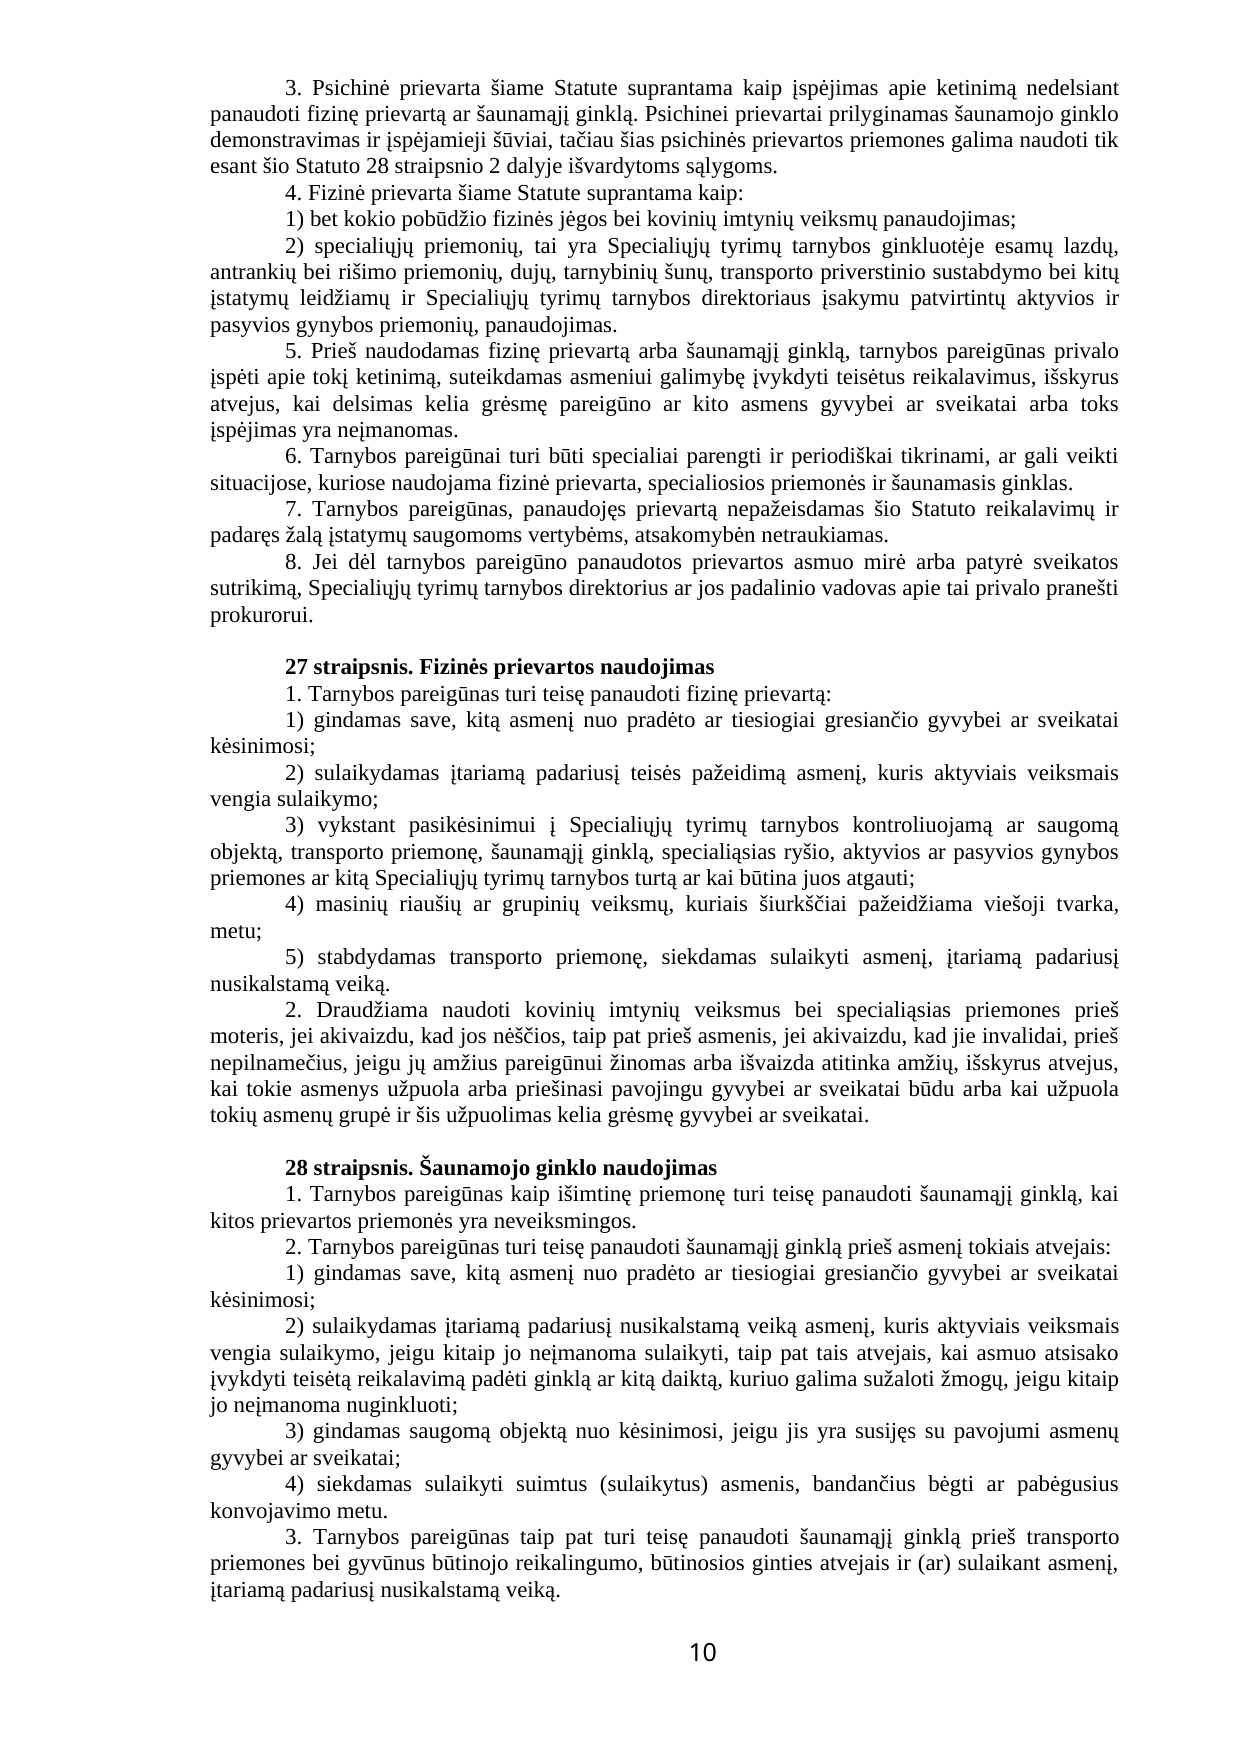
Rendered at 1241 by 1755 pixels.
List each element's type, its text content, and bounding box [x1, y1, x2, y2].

text 3) vykstant pasikėsinimui į Specialiųjų tyrimų tarnybos kontroliuojamą ar saugomą objektą, transporto priemonę, šaunamąjį ginklą, specialiąsias ryšio, aktyvios ar pasyvios gynybos priemones ar kitą Specialiųjų tyrimų tarnybos turtą ar kai būtina juos atgauti; [210, 811, 1120, 891]
text 2) sulaikydamas įtariamą padariusį teisės pažeidimą asmenį, kuris aktyviais veiksmais vengia sulaikymo; [210, 759, 1120, 811]
text 5. Prieš naudodamas fizinę prievartą arba šaunamąjį ginklą, tarnybos pareigūnas privalo įspėti apie tokį ketinimą, suteikdamas asmeniui galimybę įvykdyti teisėtus reikalavimus, išskyrus atvejus, kai delsimas kelia grėsmę pareigūno ar kito asmens gyvybei ar sveikatai arba toks įspėjimas yra neįmanomas. [210, 337, 1120, 442]
text 4) siekdamas sulaikyti suimtus (sulaikytus) asmenis, bandančius bėgti ar pabėgusius konvojavimo metu. [210, 1470, 1120, 1523]
text 6. Tarnybos pareigūnai turi būti specialiai parengti ir periodiškai tikrinami, ar gali veikti situacijose, kuriose naudojama fizinė prievarta, specialiosios priemonės ir šaunamasis ginklas. [210, 442, 1120, 495]
text 2) sulaikydamas įtariamą padariusį nusikalstamą veiką asmenį, kuris aktyviais veiksmais vengia sulaikymo, jeigu kitaip jo neįmanoma sulaikyti, taip pat tais atvejais, kai asmuo atsisako įvykdyti teisėtą reikalavimą padėti ginklą ar kitą daiktą, kuriuo galima sužaloti žmogų, jeigu kitaip jo neįmanoma nuginkluoti; [210, 1312, 1120, 1418]
text 4. Fizinė prievarta šiame Statute suprantama kaip: [210, 179, 1120, 205]
text 3) gindamas saugomą objektą nuo kėsinimosi, jeigu jis yra susijęs su pavojumi asmenų gyvybei ar sveikatai; [210, 1418, 1120, 1470]
text 1) gindamas save, kitą asmenį nuo pradėto ar tiesiogiai gresiančio gyvybei ar sveikatai kėsinimosi; [210, 1259, 1120, 1312]
text 28 straipsnis. Šaunamojo ginklo naudojimas [210, 1154, 1120, 1180]
text 27 straipsnis. Fizinės prievartos naudojimas [210, 653, 1120, 680]
text 8. Jei dėl tarnybos pareigūno panaudotos prievartos asmuo mirė arba patyrė sveikatos sutrikimą, Specialiųjų tyrimų tarnybos direktorius ar jos padalinio vadovas apie tai privalo pranešti prokurorui. [210, 548, 1120, 627]
text 3. Psichinė prievarta šiame Statute suprantama kaip įspėjimas apie ketinimą nedelsiant panaudoti fizinę prievartą ar šaunamąjį ginklą. Psichinei prievartai prilyginamas šaunamojo ginklo demonstravimas ir įspėjamieji šūviai, tačiau šias psichinės prievartos priemones galima naudoti tik esant šio Statuto 28 straipsnio 2 dalyje išvardytoms sąlygoms. [210, 73, 1120, 179]
text 3. Tarnybos pareigūnas taip pat turi teisę panaudoti šaunamąjį ginklą prieš transporto priemones bei gyvūnus būtinojo reikalingumo, būtinosios ginties atvejais ir (ar) sulaikant asmenį, įtariamą padariusį nusikalstamą veiką. [210, 1523, 1120, 1602]
text 1. Tarnybos pareigūnas turi teisę panaudoti fizinę prievartą: [210, 680, 1120, 706]
text 7. Tarnybos pareigūnas, panaudojęs prievartą nepažeisdamas šio Statuto reikalavimų ir padaręs žalą įstatymų saugomoms vertybėms, atsakomybėn netraukiamas. [210, 495, 1120, 548]
text 1) bet kokio pobūdžio fizinės jėgos bei kovinių imtynių veiksmų panaudojimas; [210, 205, 1120, 232]
text 5) stabdydamas transporto priemonę, siekdamas sulaikyti asmenį, įtariamą padariusį nusikalstamą veiką. [210, 943, 1120, 996]
text 1) gindamas save, kitą asmenį nuo pradėto ar tiesiogiai gresiančio gyvybei ar sveikatai kėsinimosi; [210, 706, 1120, 759]
text 2) specialiųjų priemonių, tai yra Specialiųjų tyrimų tarnybos ginkluotėje esamų lazdų, antrankių bei rišimo priemonių, dujų, tarnybinių šunų, transporto priverstinio sustabdymo bei kitų įstatymų leidžiamų ir Specialiųjų tyrimų tarnybos direktoriaus įsakymu patvirtintų aktyvios ir pasyvios gynybos priemonių, panaudojimas. [210, 232, 1120, 337]
text 4) masinių riaušių ar grupinių veiksmų, kuriais šiurkščiai pažeidžiama viešoji tvarka, metu; [210, 891, 1120, 943]
text 1. Tarnybos pareigūnas kaip išimtinę priemonę turi teisę panaudoti šaunamąjį ginklą, kai kitos prievartos priemonės yra neveiksmingos. [210, 1180, 1120, 1233]
text 2. Tarnybos pareigūnas turi teisę panaudoti šaunamąjį ginklą prieš asmenį tokiais atvejais: [210, 1233, 1120, 1259]
text 2. Draudžiama naudoti kovinių imtynių veiksmus bei specialiąsias priemones prieš moteris, jei akivaizdu, kad jos nėščios, taip pat prieš asmenis, jei akivaizdu, kad jie invalidai, prieš nepilnamečius, jeigu jų amžius pareigūnui žinomas arba išvaizda atitinka amžių, išskyrus atvejus, kai tokie asmenys užpuola arba priešinasi pavojingu gyvybei ar sveikatai būdu arba kai užpuola tokių asmenų grupė ir šis užpuolimas kelia grėsmę gyvybei ar sveikatai. [210, 996, 1120, 1128]
